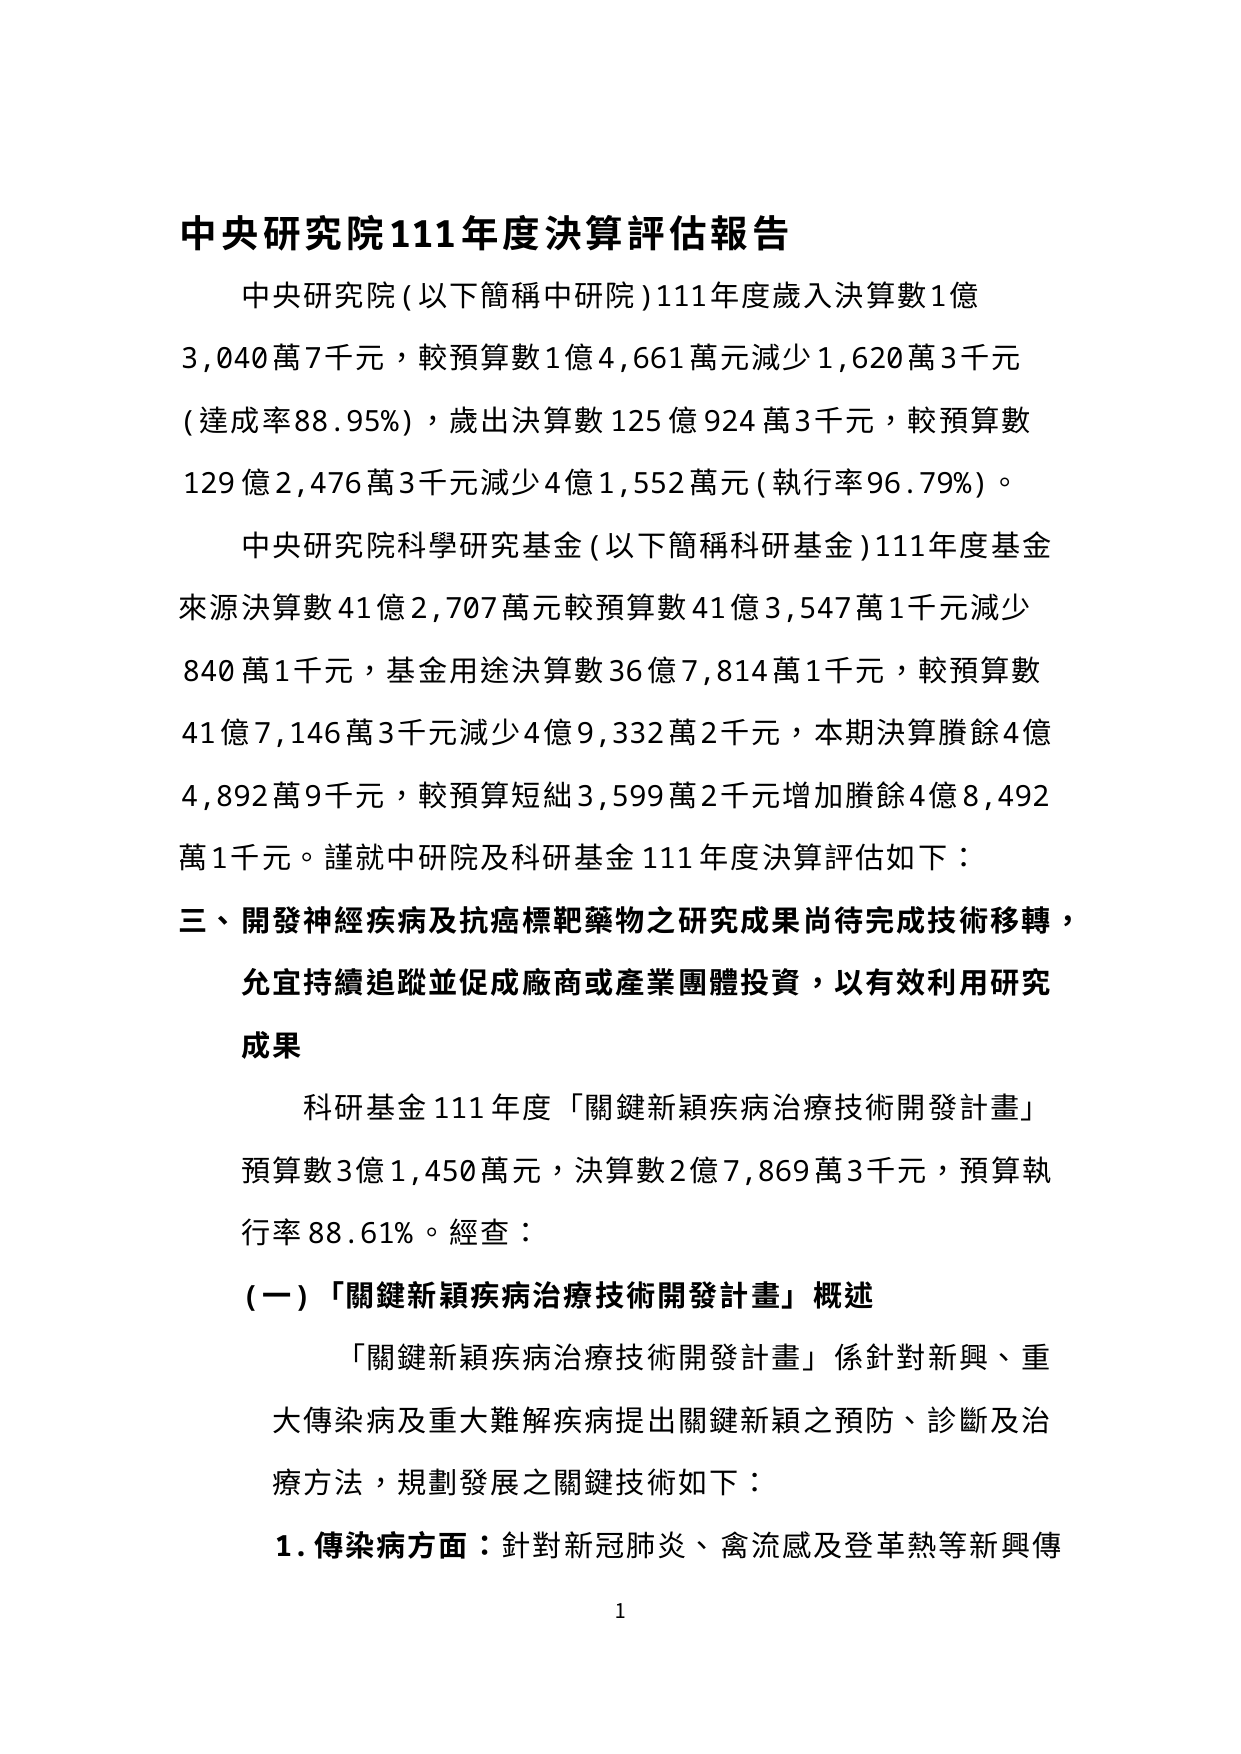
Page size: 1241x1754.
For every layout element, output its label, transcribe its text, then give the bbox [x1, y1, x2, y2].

text 1.傳染病方面：針對新冠肺炎、禽流感及登革熱等新興傳 [266, 1502, 1063, 1564]
text 「關鍵新穎疾病治療技術開發計畫」係針對新興、重大傳染病及重大難解疾病提出關鍵新穎之預防、診斷及治療方法，規劃發展之關鍵技術如下： [266, 1314, 1063, 1502]
text (一)「關鍵新穎疾病治療技術開發計畫」概述 [236, 1252, 1063, 1314]
text 中央研究院科學研究基金(以下簡稱科研基金)111年度基金來源決算數41億2,707萬元較預算數41億3,547萬1千元減少840萬1千元，基金用途決算數36億7,814萬1千元，較預算數41億7,146萬3千元減少4億9,332萬2千元，本期決算賸餘4億4,892萬9千元，較預算短絀3,599萬2千元增加賸餘4億8,492萬1千元。謹就中研院及科研基金111年度決算評估如下： [177, 502, 1063, 877]
text 三、開發神經疾病及抗癌標靶藥物之研究成果尚待完成技術移轉，允宜持續追蹤並促成廠商或產業團體投資，以有效利用研究成果 [177, 877, 1063, 1064]
text 科研基金111年度「關鍵新穎疾病治療技術開發計畫」預算數3億1,450萬元，決算數2億7,869萬3千元，預算執行率88.61%。經查： [236, 1064, 1063, 1252]
text 中央研究院(以下簡稱中研院)111年度歲入決算數1億3,040萬7千元，較預算數1億4,661萬元減少1,620萬3千元(達成率88.95%)，歲出決算數125億924萬3千元，較預算數129億2,476萬3千元減少4億1,552萬元(執行率96.79%)。 [177, 252, 1063, 502]
text 中央研究院111年度決算評估報告 [177, 189, 1063, 252]
